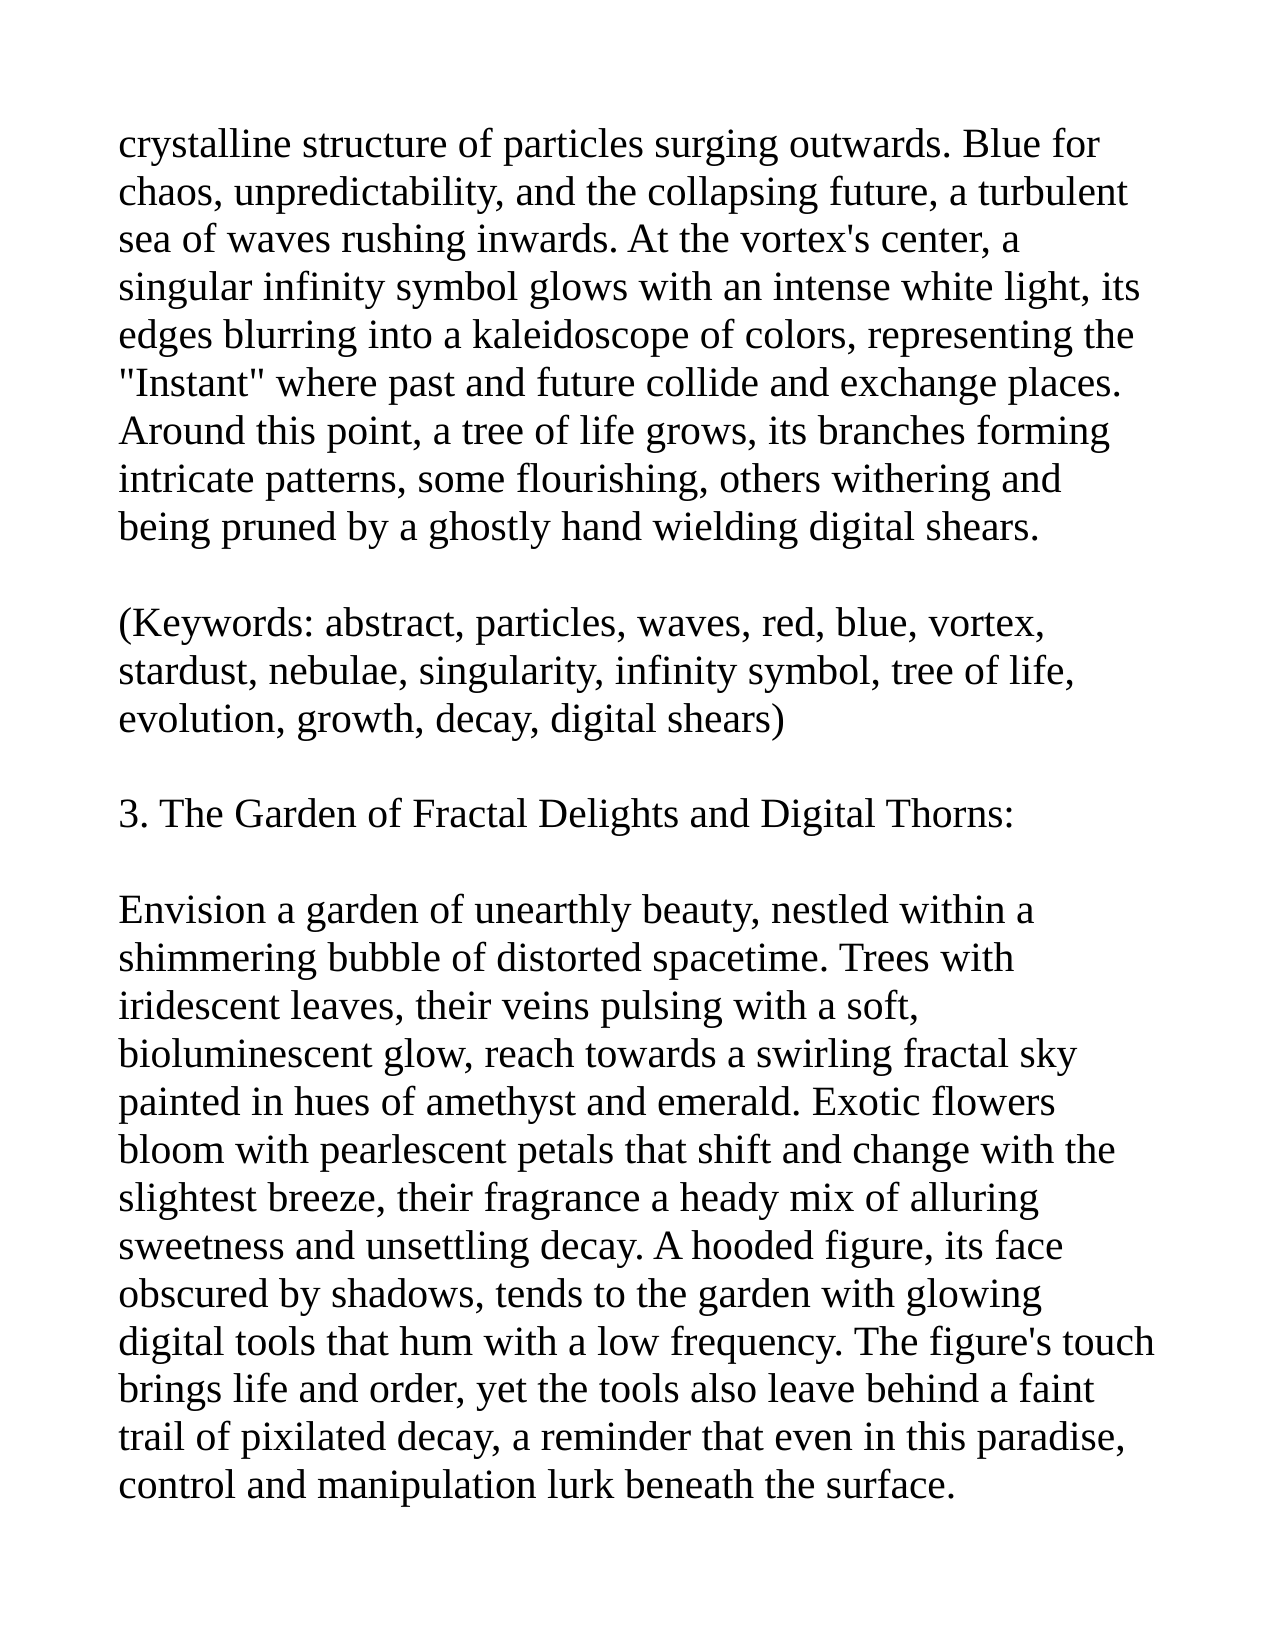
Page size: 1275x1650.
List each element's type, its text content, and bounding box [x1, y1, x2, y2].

text (Keywords: abstract, particles, waves, red, blue, vortex, stardust, nebulae, singularity, infinity symbol, tree of life, evolution, growth, decay, digital shears) [118, 597, 1157, 741]
text crystalline structure of particles surging outwards. Blue for chaos, unpredictability, and the collapsing future, a turbulent sea of waves rushing inwards. At the vortex's center, a singular infinity symbol glows with an intense white light, its edges blurring into a kaleidoscope of colors, representing the "Instant" where past and future collide and exchange places. Around this point, a tree of life grows, its branches forming intricate patterns, some flourishing, others withering and being pruned by a ghostly hand wielding digital shears. [118, 118, 1157, 549]
text 3. The Garden of Fractal Delights and Digital Thorns: [118, 789, 1157, 837]
text Envision a garden of unearthly beauty, nestled within a shimmering bubble of distorted spacetime. Trees with iridescent leaves, their veins pulsing with a soft, bioluminescent glow, reach towards a swirling fractal sky painted in hues of amethyst and emerald. Exotic flowers bloom with pearlescent petals that shift and change with the slightest breeze, their fragrance a heady mix of alluring sweetness and unsettling decay. A hooded figure, its face obscured by shadows, tends to the garden with glowing digital tools that hum with a low frequency. The figure's touch brings life and order, yet the tools also leave behind a faint trail of pixilated decay, a reminder that even in this paradise, control and manipulation lurk beneath the surface. [118, 885, 1157, 1508]
